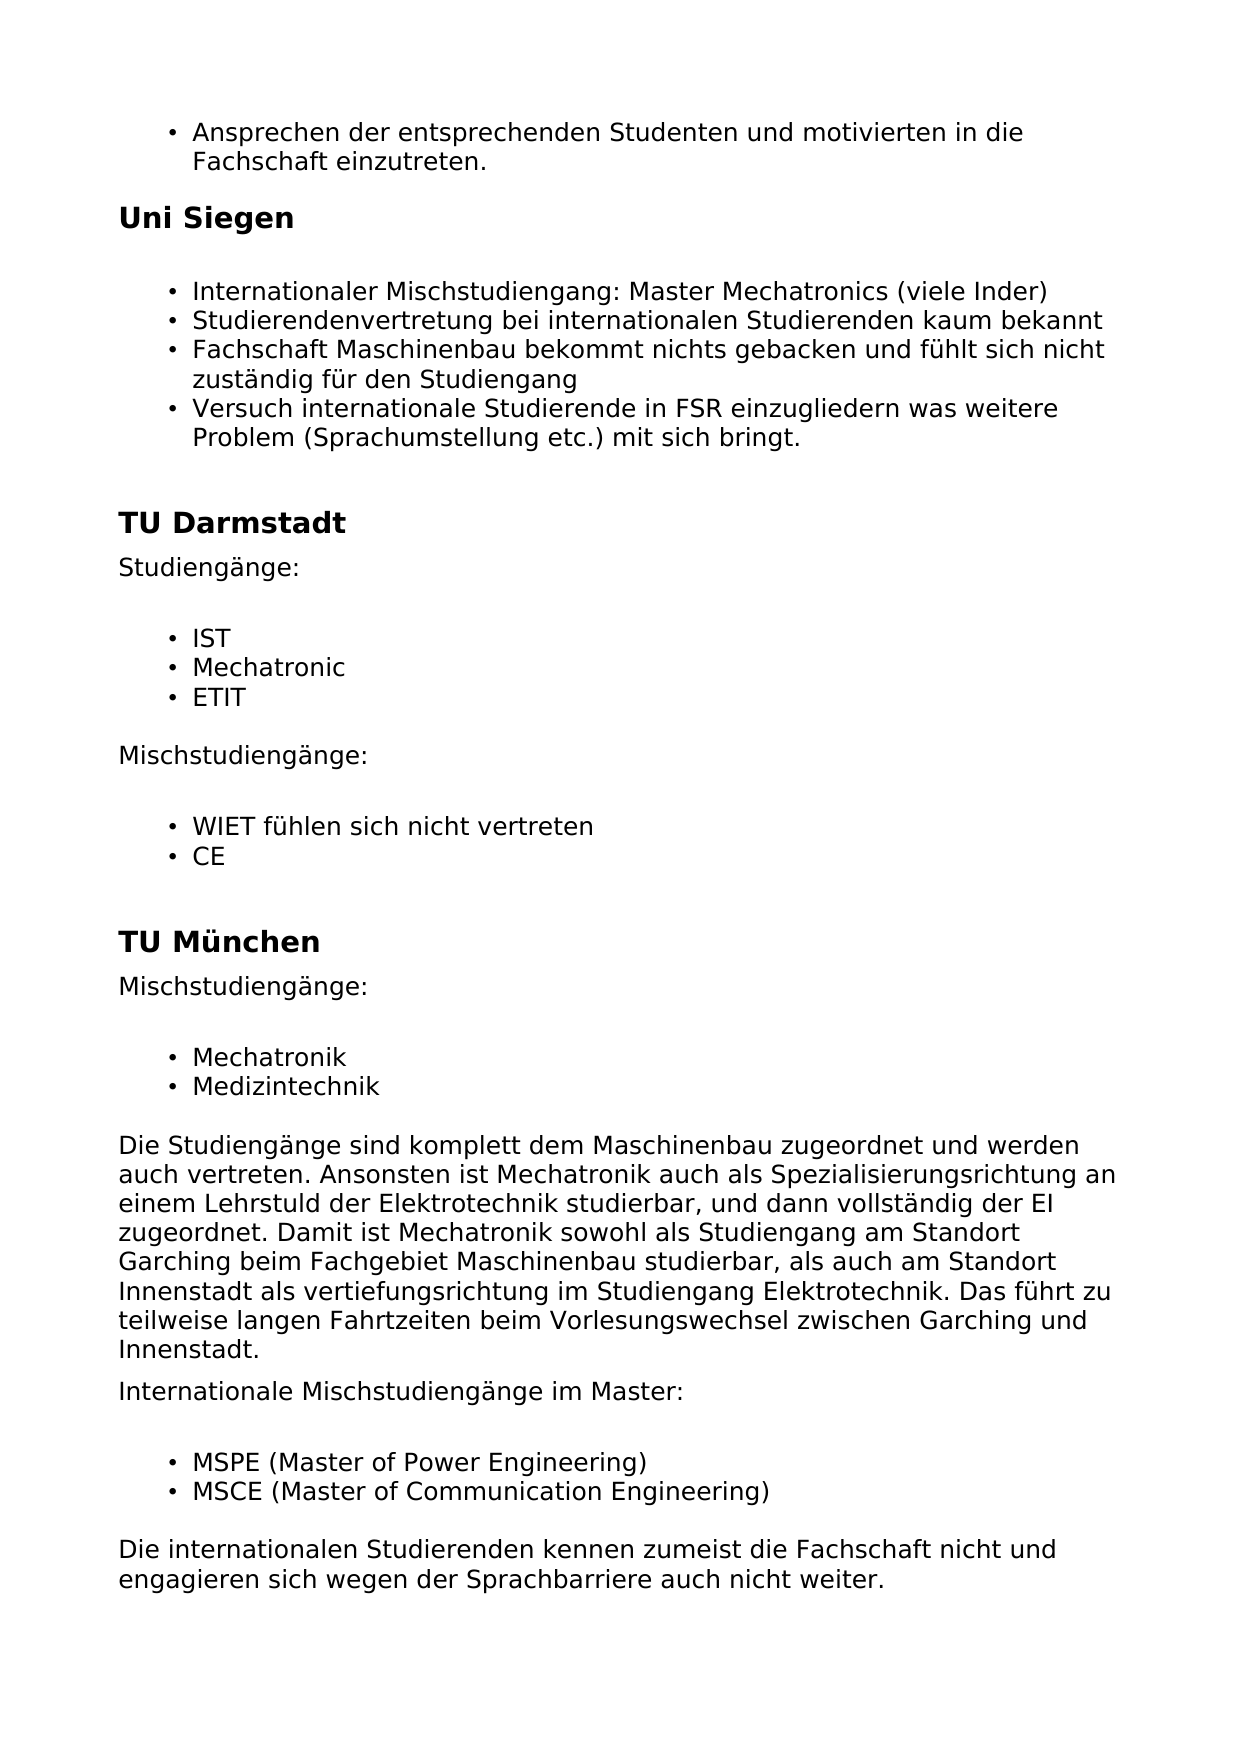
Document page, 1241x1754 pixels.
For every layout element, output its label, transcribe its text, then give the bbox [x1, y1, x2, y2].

subtitle TU München [118, 925, 1122, 959]
list WIET fühlen sich nicht vertreten [177, 813, 1122, 842]
list Internationaler Mischstudiengang: Master Mechatronics (viele Inder) [177, 277, 1122, 307]
text Studiengänge: [118, 553, 1122, 582]
list Studierendenvertretung bei internationalen Studierenden kaum bekannt [177, 307, 1122, 336]
list MSPE (Master of Power Engineering) [177, 1448, 1122, 1477]
text Die internationalen Studierenden kennen zumeist die Fachschaft nicht und engagieren sich wegen der Sprachbarriere auch nicht weiter. [118, 1536, 1122, 1594]
text Die Studiengänge sind komplett dem Maschinenbau zugeordnet und werden auch vertreten. Ansonsten ist Mechatronik auch als Spezialisierungsrichtung an einem Lehrstuld der Elektrotechnik studierbar, und dann vollständig der EI zugeordnet. Damit ist Mechatronik sowohl als Studiengang am Standort Garching beim Fachgebiet Maschinenbau studierbar, als auch am Standort Innenstadt als vertiefungsrichtung im Studiengang Elektrotechnik. Das führt zu teilweise langen Fahrtzeiten beim Vorlesungswechsel zwischen Garching und Innenstadt. [118, 1131, 1122, 1364]
list Medizintechnik [177, 1072, 1122, 1101]
list Ansprechen der entsprechenden Studenten und motivierten in die Fachschaft einzutreten. [177, 118, 1122, 176]
list Fachschaft Maschinenbau bekommt nichts gebacken und fühlt sich nicht zuständig für den Studiengang [177, 336, 1122, 394]
list CE [177, 842, 1122, 871]
list Mechatronic [177, 654, 1122, 683]
list MSCE (Master of Communication Engineering) [177, 1477, 1122, 1506]
text Mischstudiengänge: [118, 972, 1122, 1001]
list ETIT [177, 683, 1122, 712]
text Internationale Mischstudiengänge im Master: [118, 1377, 1122, 1406]
subtitle TU Darmstadt [118, 507, 1122, 541]
list Mechatronik [177, 1043, 1122, 1072]
list Versuch internationale Studierende in FSR einzugliedern was weitere Problem (Sprachumstellung etc.) mit sich bringt. [177, 394, 1122, 452]
list IST [177, 624, 1122, 654]
subtitle Uni Siegen [118, 201, 1122, 235]
text Mischstudiengänge: [118, 741, 1122, 771]
